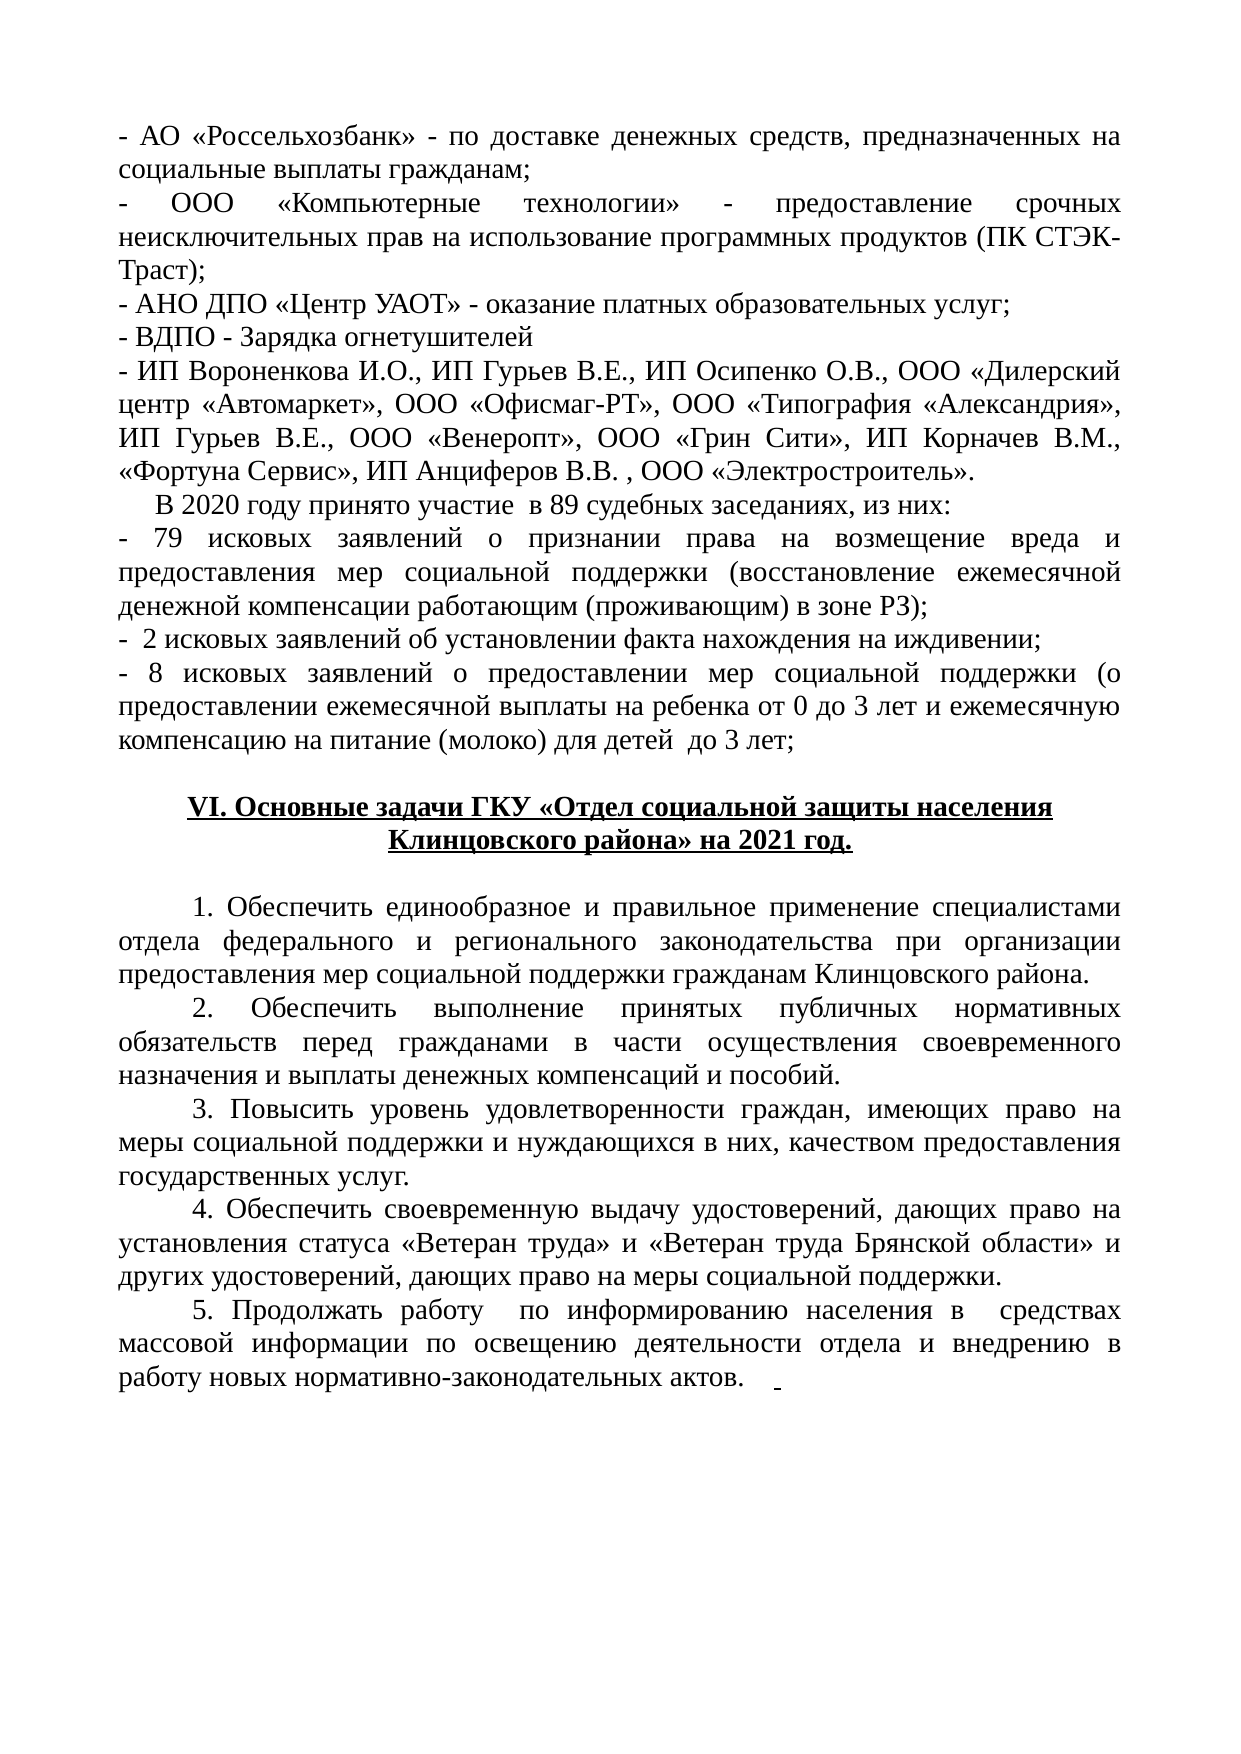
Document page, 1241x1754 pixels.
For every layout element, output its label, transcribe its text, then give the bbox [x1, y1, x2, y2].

text - АО «Россельхозбанк» - по доставке денежных средств, предназначенных на социальные выплаты гражданам; [118, 118, 1122, 185]
text - ВДПО - Зарядка огнетушителей [118, 319, 1122, 353]
text - ИП Вороненкова И.О., ИП Гурьев В.Е., ИП Осипенко О.В., ООО «Дилерский центр «Автомаркет», ООО «Офисмаг-РТ», ООО «Типография «Александрия», ИП Гурьев В.Е., ООО «Венеропт», ООО «Грин Сити», ИП Корначев В.М., «Фортуна Сервис», ИП Анциферов В.В. , ООО «Электростроитель». [118, 353, 1122, 487]
text - 8 исковых заявлений о предоставлении мер социальной поддержки (о предоставлении ежемесячной выплаты на ребенка от 0 до 3 лет и ежемесячную компенсацию на питание (молоко) для детей до 3 лет; [118, 655, 1122, 755]
text - 2 исковых заявлений об установлении факта нахождения на иждивении; [118, 621, 1122, 655]
text В 2020 году принято участие в 89 судебных заседаниях, из них: [118, 487, 1122, 521]
text 2. Обеспечить выполнение принятых публичных нормативных обязательств перед гражданами в части осуществления своевременного назначения и выплаты денежных компенсаций и пособий. [118, 990, 1122, 1091]
text 3. Повысить уровень удовлетворенности граждан, имеющих право на меры социальной поддержки и нуждающихся в них, качеством предоставления государственных услуг. [118, 1091, 1122, 1191]
text 5. Продолжать работу по информированию населения в средствах массовой информации по освещению деятельности отдела и внедрению в работу новых нормативно-законодательных актов. [118, 1292, 1122, 1393]
text VI. Основные задачи ГКУ «Отдел социальной защиты населения Клинцовского района» на 2021 год. [118, 789, 1122, 856]
text - 79 исковых заявлений о признании права на возмещение вреда и предоставления мер социальной поддержки (восстановление ежемесячной денежной компенсации работающим (проживающим) в зоне РЗ); [118, 521, 1122, 621]
text - АНО ДПО «Центр УАОТ» - оказание платных образовательных услуг; [118, 286, 1122, 319]
text 1. Обеспечить единообразное и правильное применение специалистами отдела федерального и регионального законодательства при организации предоставления мер социальной поддержки гражданам Клинцовского района. [118, 889, 1122, 990]
text - ООО «Компьютерные технологии» - предоставление срочных неисключительных прав на использование программных продуктов (ПК СТЭК-Траст); [118, 185, 1122, 286]
text 4. Обеспечить своевременную выдачу удостоверений, дающих право на установления статуса «Ветеран труда» и «Ветеран труда Брянской области» и других удостоверений, дающих право на меры социальной поддержки. [118, 1191, 1122, 1292]
